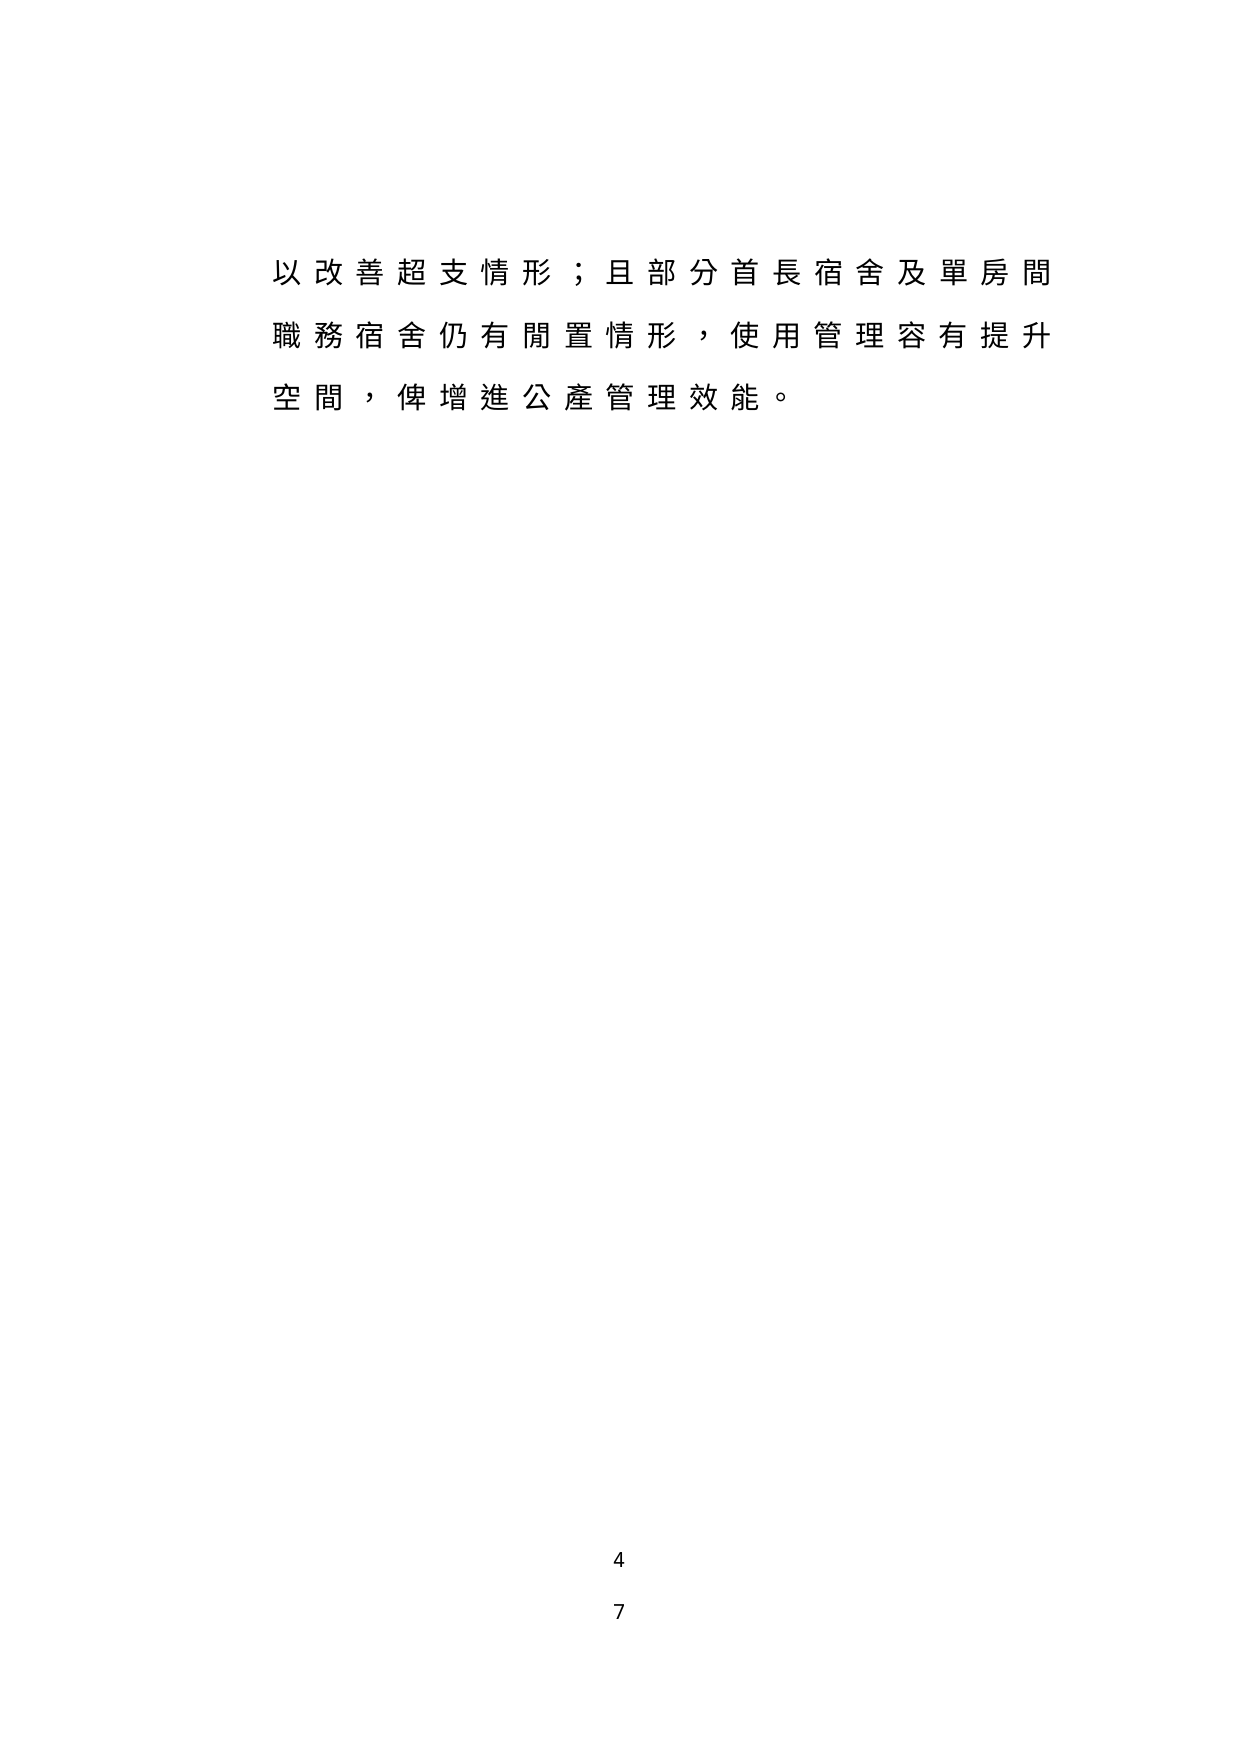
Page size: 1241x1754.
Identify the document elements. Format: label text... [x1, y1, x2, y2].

text 以改善超支情形；且部分首長宿舍及單房間職務宿舍仍有閒置情形，使用管理容有提升空間，俾增進公產管理效能。 [242, 229, 1058, 417]
